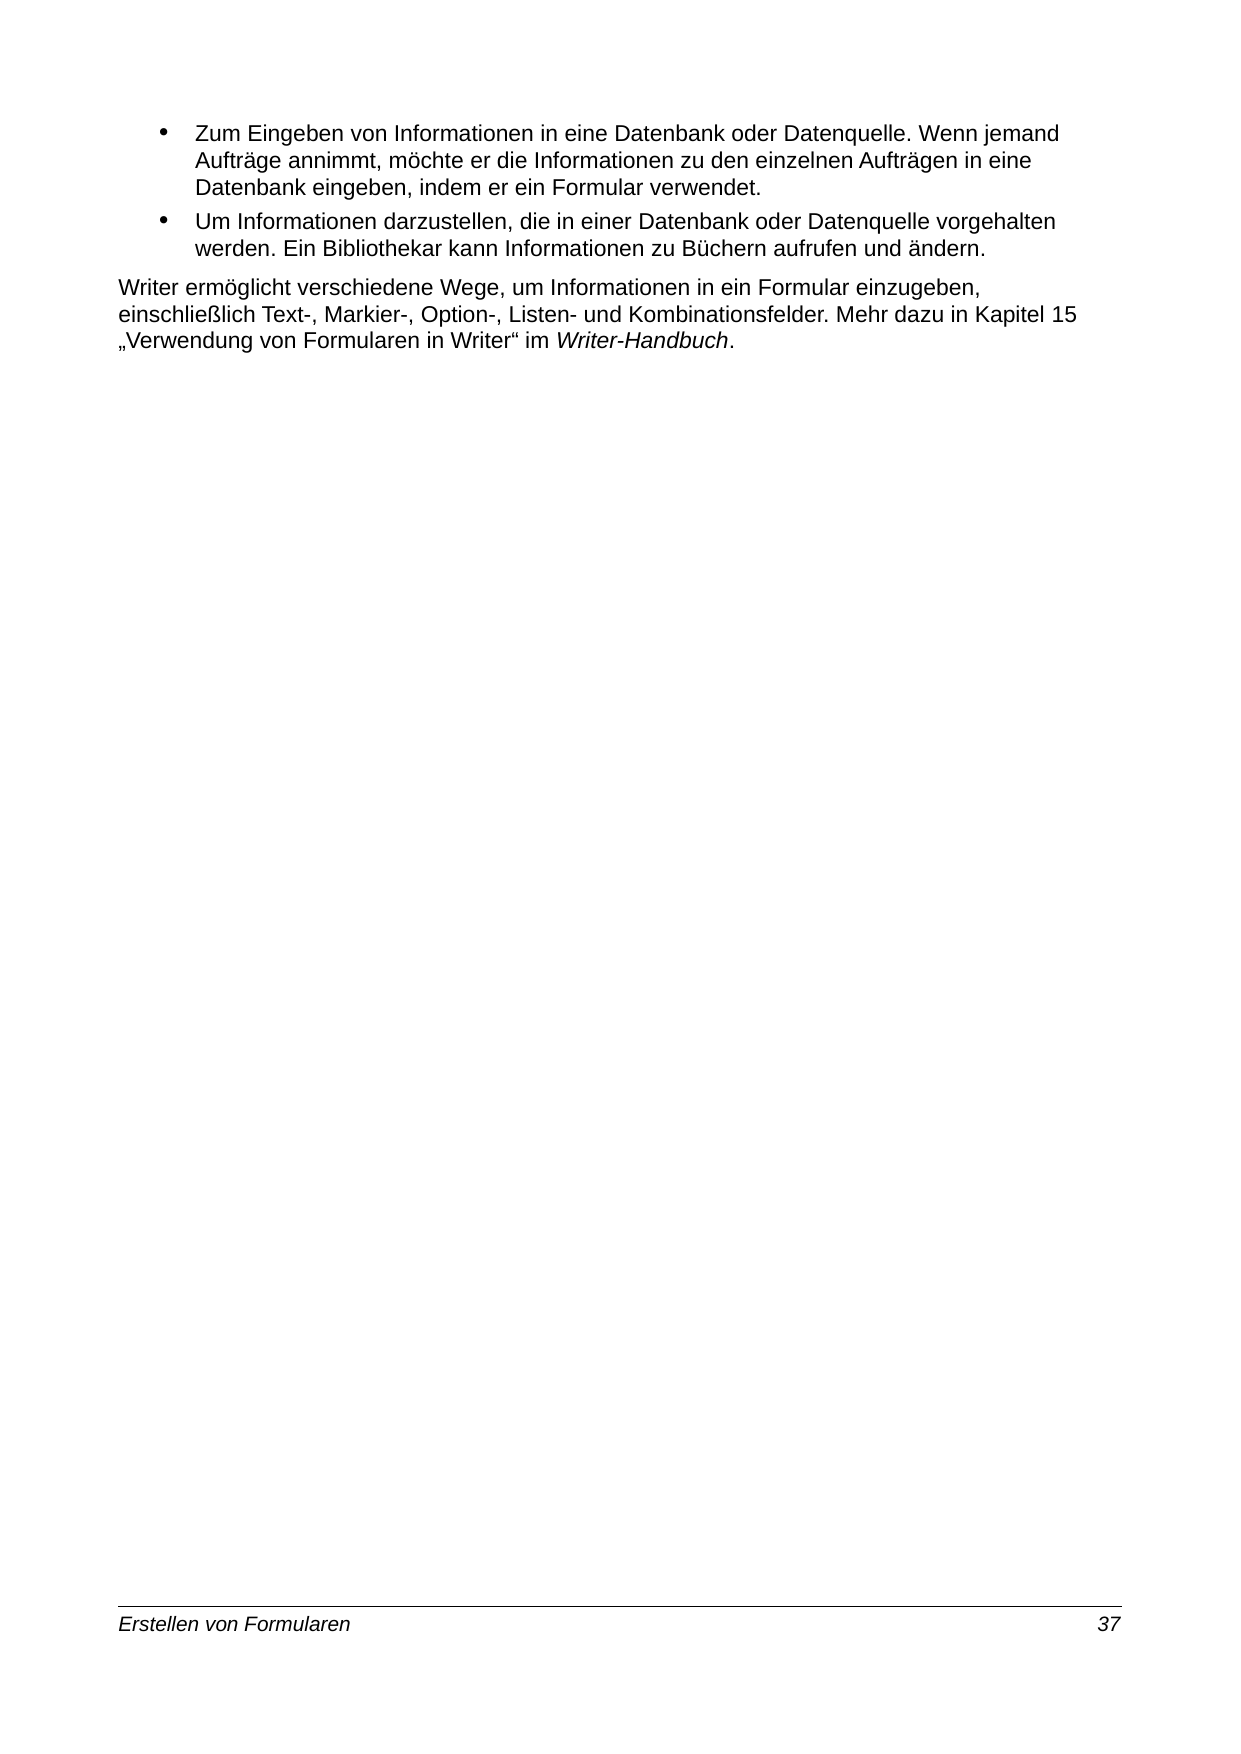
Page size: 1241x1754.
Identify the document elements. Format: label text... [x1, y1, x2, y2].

list Zum Eingeben von Informationen in eine Datenbank oder Datenquelle. Wenn jemand Aufträge annimmt, möchte er die Informationen zu den einzelnen Aufträgen in eine Datenbank eingeben, indem er ein Formular verwendet. [156, 118, 1122, 200]
list Um Informationen darzustellen, die in einer Datenbank oder Datenquelle vorgehalten werden. Ein Bibliothekar kann Informationen zu Büchern aufrufen und ändern. [156, 206, 1122, 262]
text Writer ermöglicht verschiedene Wege, um Informationen in ein Formular einzugeben, einschließlich Text-, Markier-, Option-, Listen- und Kombinationsfelder. Mehr dazu in Kapitel 15 „Verwendung von Formularen in Writer“ im Writer-Handbuch. [118, 274, 1122, 353]
